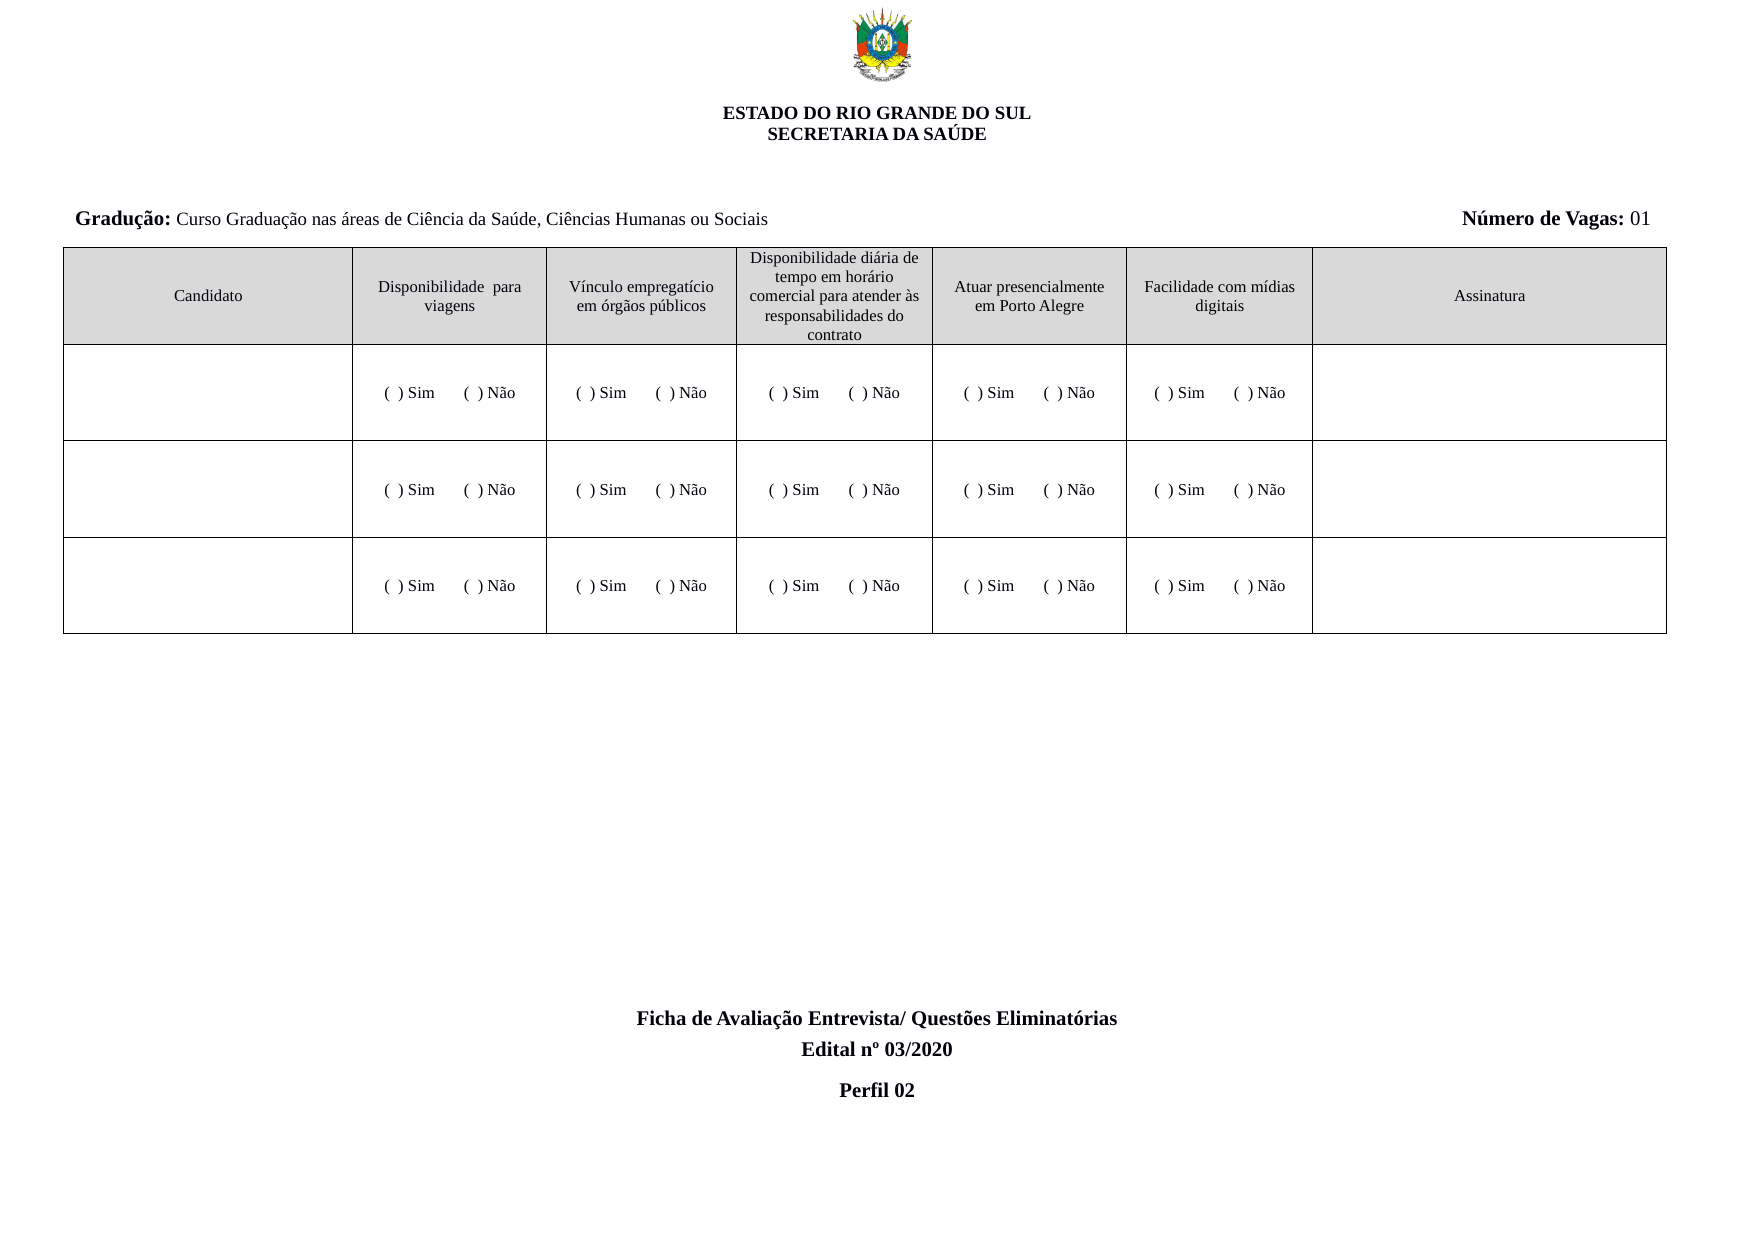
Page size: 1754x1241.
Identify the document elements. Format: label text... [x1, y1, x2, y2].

table_cell [1313, 441, 1666, 537]
table_header Facilidade com mídias digitais [1127, 248, 1312, 344]
table_cell ( ) Sim ( ) Não [1127, 345, 1312, 440]
table_cell ( ) Sim ( ) Não [1127, 441, 1312, 537]
table_cell ( ) Sim ( ) Não [737, 345, 932, 440]
table_header Candidato [64, 248, 352, 344]
table_cell [1313, 538, 1666, 633]
table_header Assinatura [1313, 248, 1666, 344]
table_cell ( ) Sim ( ) Não [933, 538, 1126, 633]
table_cell ( ) Sim ( ) Não [353, 441, 546, 537]
table_cell ( ) Sim ( ) Não [547, 345, 736, 440]
table_cell [64, 345, 352, 440]
table_cell ( ) Sim ( ) Não [547, 538, 736, 633]
picture [852, 7, 913, 82]
table_header Atuar presencialmente em Porto Alegre [933, 248, 1126, 344]
table_cell ( ) Sim ( ) Não [737, 538, 932, 633]
table_cell [1313, 345, 1666, 440]
text Gradução: Curso Graduação nas áreas de Ciência da Saúde, Ciências Humanas ou Sociais Número de Vagas: 01 [75, 205, 1679, 229]
table_cell ( ) Sim ( ) Não [353, 345, 546, 440]
table_cell ( ) Sim ( ) Não [547, 441, 736, 537]
subtitle Ficha de Avaliação Entrevista/ Questões Eliminatórias [75, 1006, 1679, 1030]
table_header Disponibilidade para viagens [353, 248, 546, 344]
table_cell ( ) Sim ( ) Não [1127, 538, 1312, 633]
table_cell ( ) Sim ( ) Não [933, 345, 1126, 440]
text Edital nº 03/2020 [75, 1037, 1679, 1061]
text Perfil 02 [75, 1078, 1679, 1102]
table_cell [64, 538, 352, 633]
table_cell [64, 441, 352, 537]
table_header Disponibilidade diária de tempo em horário comercial para atender às responsabilidades do contrato [737, 248, 932, 344]
table_cell ( ) Sim ( ) Não [737, 441, 932, 537]
table_header Vínculo empregatício em órgãos públicos [547, 248, 736, 344]
table_cell ( ) Sim ( ) Não [353, 538, 546, 633]
table_cell ( ) Sim ( ) Não [933, 441, 1126, 537]
